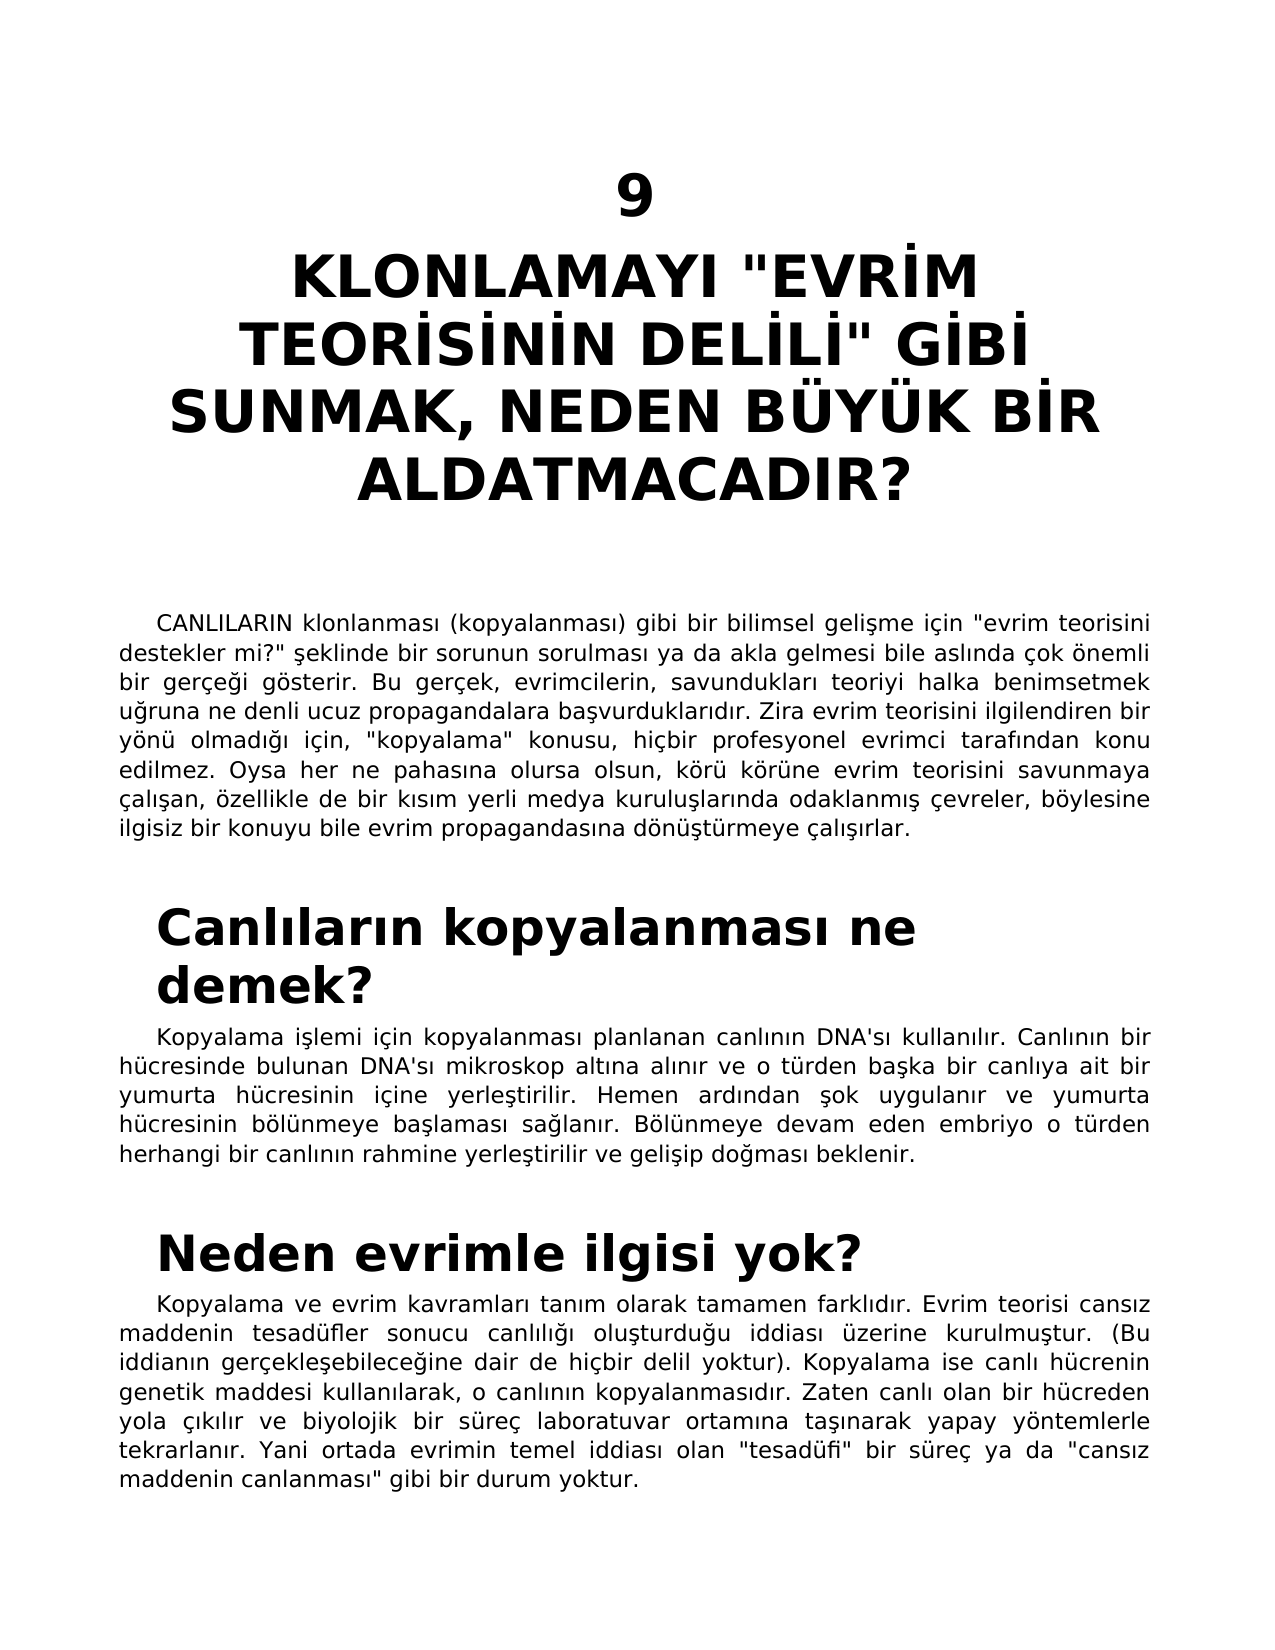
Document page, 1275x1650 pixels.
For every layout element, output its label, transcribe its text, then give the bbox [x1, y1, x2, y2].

subtitle Neden evrimle ilgisi yok? [156, 1224, 1152, 1283]
text Kopyalama işlemi için kopyalanması planlanan canlının DNA'sı kullanılır. Canlının bir hücresinde bulunan DNA'sı mikroskop altına alınır ve o türden başka bir canlıya ait bir yumurta hücresinin içine yerleştirilir. Hemen ardından şok uygulanır ve yumurta hücresinin bölünmeye başlaması sağlanır. Bölünmeye devam eden embriyo o türden herhangi bir canlının rahmine yerleştirilir ve gelişip doğması beklenir. [119, 1024, 1152, 1168]
text Kopyalama ve evrim kavramları tanım olarak tamamen farklıdır. Evrim teorisi cansız maddenin tesadüfler sonucu canlılığı oluşturduğu iddiası üzerine kurulmuştur. (Bu iddianın gerçekleşebileceğine dair de hiçbir delil yoktur). Kopyalama ise canlı hücrenin genetik maddesi kullanılarak, o canlının kopyalanmasıdır. Zaten canlı olan bir hücreden yola çıkılır ve biyolojik bir süreç laboratuvar ortamına taşınarak yapay yöntemlerle tekrarlanır. Yani ortada evrimin temel iddiası olan "tesadüfi" bir süreç ya da "cansız maddenin canlanması" gibi bir durum yoktur. [119, 1291, 1152, 1493]
text CANLILARIN klonlanması (kopyalanması) gibi bir bilimsel gelişme için "evrim teorisini destekler mi?" şeklinde bir sorunun sorulması ya da akla gelmesi bile aslında çok önemli bir gerçeği gösterir. Bu gerçek, evrimcilerin, savundukları teoriyi halka benimsetmek uğruna ne denli ucuz propagandalara başvurduklarıdır. Zira evrim teorisini ilgilendiren bir yönü olmadığı için, "kopyalama" konusu, hiçbir profesyonel evrimci tarafından konu edilmez. Oysa her ne pahasına olursa olsun, körü körüne evrim teorisini savunmaya çalışan, özellikle de bir kısım yerli medya kuruluşlarında odaklanmış çevreler, böylesine ilgisiz bir konuyu bile evrim propagandasına dönüştürmeye çalışırlar. [119, 611, 1152, 842]
subtitle KLONLAMAYI "EVRİM TEORİSİNİN DELİLİ" GİBİ SUNMAK, NEDEN BÜYÜK BİR ALDATMACADIR? [119, 243, 1152, 514]
subtitle 9 [119, 162, 1152, 230]
subtitle Canlıların kopyalanması ne demek? [156, 899, 1152, 1016]
